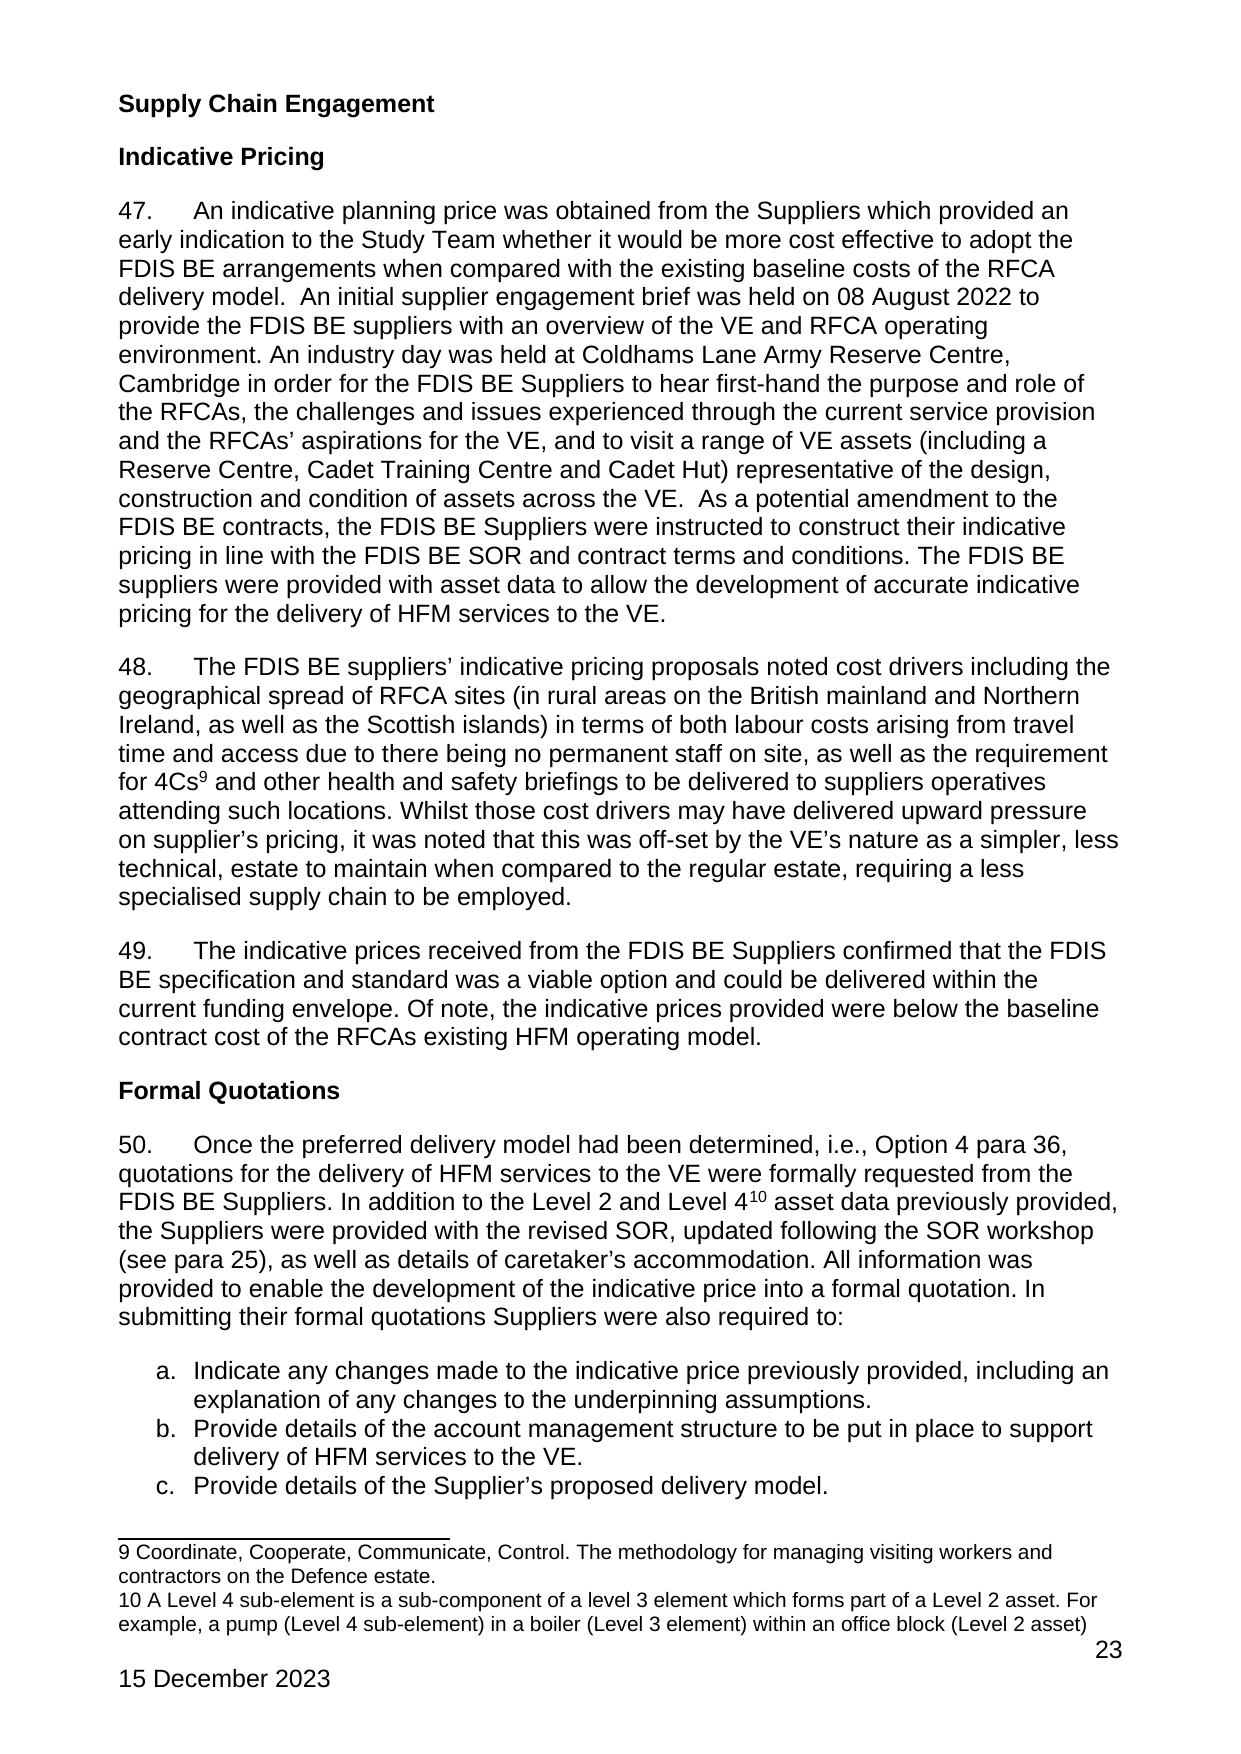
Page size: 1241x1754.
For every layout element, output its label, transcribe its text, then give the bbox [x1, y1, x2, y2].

subtitle Supply Chain Engagement [118, 88, 1122, 117]
text 47. An indicative planning price was obtained from the Suppliers which provided an early indication to the Study Team whether it would be more cost effective to adopt the FDIS BE arrangements when compared with the existing baseline costs of the RFCA delivery model. An initial supplier engagement brief was held on 08 August 2022 to provide the FDIS BE suppliers with an overview of the VE and RFCA operating environment. An industry day was held at Coldhams Lane Army Reserve Centre, Cambridge in order for the FDIS BE Suppliers to hear first-hand the purpose and role of the RFCAs, the challenges and issues experienced through the current service provision and the RFCAs’ aspirations for the VE, and to visit a range of VE assets (including a Reserve Centre, Cadet Training Centre and Cadet Hut) representative of the design, construction and condition of assets across the VE. As a potential amendment to the FDIS BE contracts, the FDIS BE Suppliers were instructed to construct their indicative pricing in line with the FDIS BE SOR and contract terms and conditions. The FDIS BE suppliers were provided with asset data to allow the development of accurate indicative pricing for the delivery of HFM services to the VE. [118, 196, 1122, 627]
list Indicate any changes made to the indicative price previously provided, including an explanation of any changes to the underpinning assumptions. [156, 1356, 1122, 1413]
text 49. The indicative prices received from the FDIS BE Suppliers confirmed that the FDIS BE specification and standard was a viable option and could be delivered within the current funding envelope. Of note, the indicative prices provided were below the baseline contract cost of the RFCAs existing HFM operating model. [118, 936, 1122, 1051]
text 50. Once the preferred delivery model had been determined, i.e., Option 4 para 36, quotations for the delivery of HFM services to the VE were formally requested from the FDIS BE Suppliers. In addition to the Level 2 and Level 4 asset data previously provided, the Suppliers were provided with the revised SOR, updated following the SOR workshop (see para 25), as well as details of caretaker’s accommodation. All information was provided to enable the development of the indicative price into a formal quotation. In submitting their formal quotations Suppliers were also required to: [118, 1130, 1122, 1331]
text A Level 4 sub-element is a sub-component of a level 3 element which forms part of a Level 2 asset. For example, a pump (Level 4 sub-element) in a boiler (Level 3 element) within an office block (Level 2 asset) [118, 1587, 1122, 1635]
list Provide details of the account management structure to be put in place to support delivery of HFM services to the VE. [156, 1413, 1122, 1471]
subtitle Formal Quotations [118, 1076, 1122, 1105]
list Provide details of the Supplier’s proposed delivery model. [156, 1471, 1122, 1500]
text Coordinate, Cooperate, Communicate, Control. The methodology for managing visiting workers and contractors on the Defence estate. [118, 1539, 1122, 1587]
subtitle Indicative Pricing [118, 142, 1122, 171]
text 48. The FDIS BE suppliers’ indicative pricing proposals noted cost drivers including the geographical spread of RFCA sites (in rural areas on the British mainland and Northern Ireland, as well as the Scottish islands) in terms of both labour costs arising from travel time and access due to there being no permanent staff on site, as well as the requirement for 4Cs and other health and safety briefings to be delivered to suppliers operatives attending such locations. Whilst those cost drivers may have delivered upward pressure on supplier’s pricing, it was noted that this was off-set by the VE’s nature as a simpler, less technical, estate to maintain when compared to the regular estate, requiring a less specialised supply chain to be employed. [118, 652, 1122, 911]
